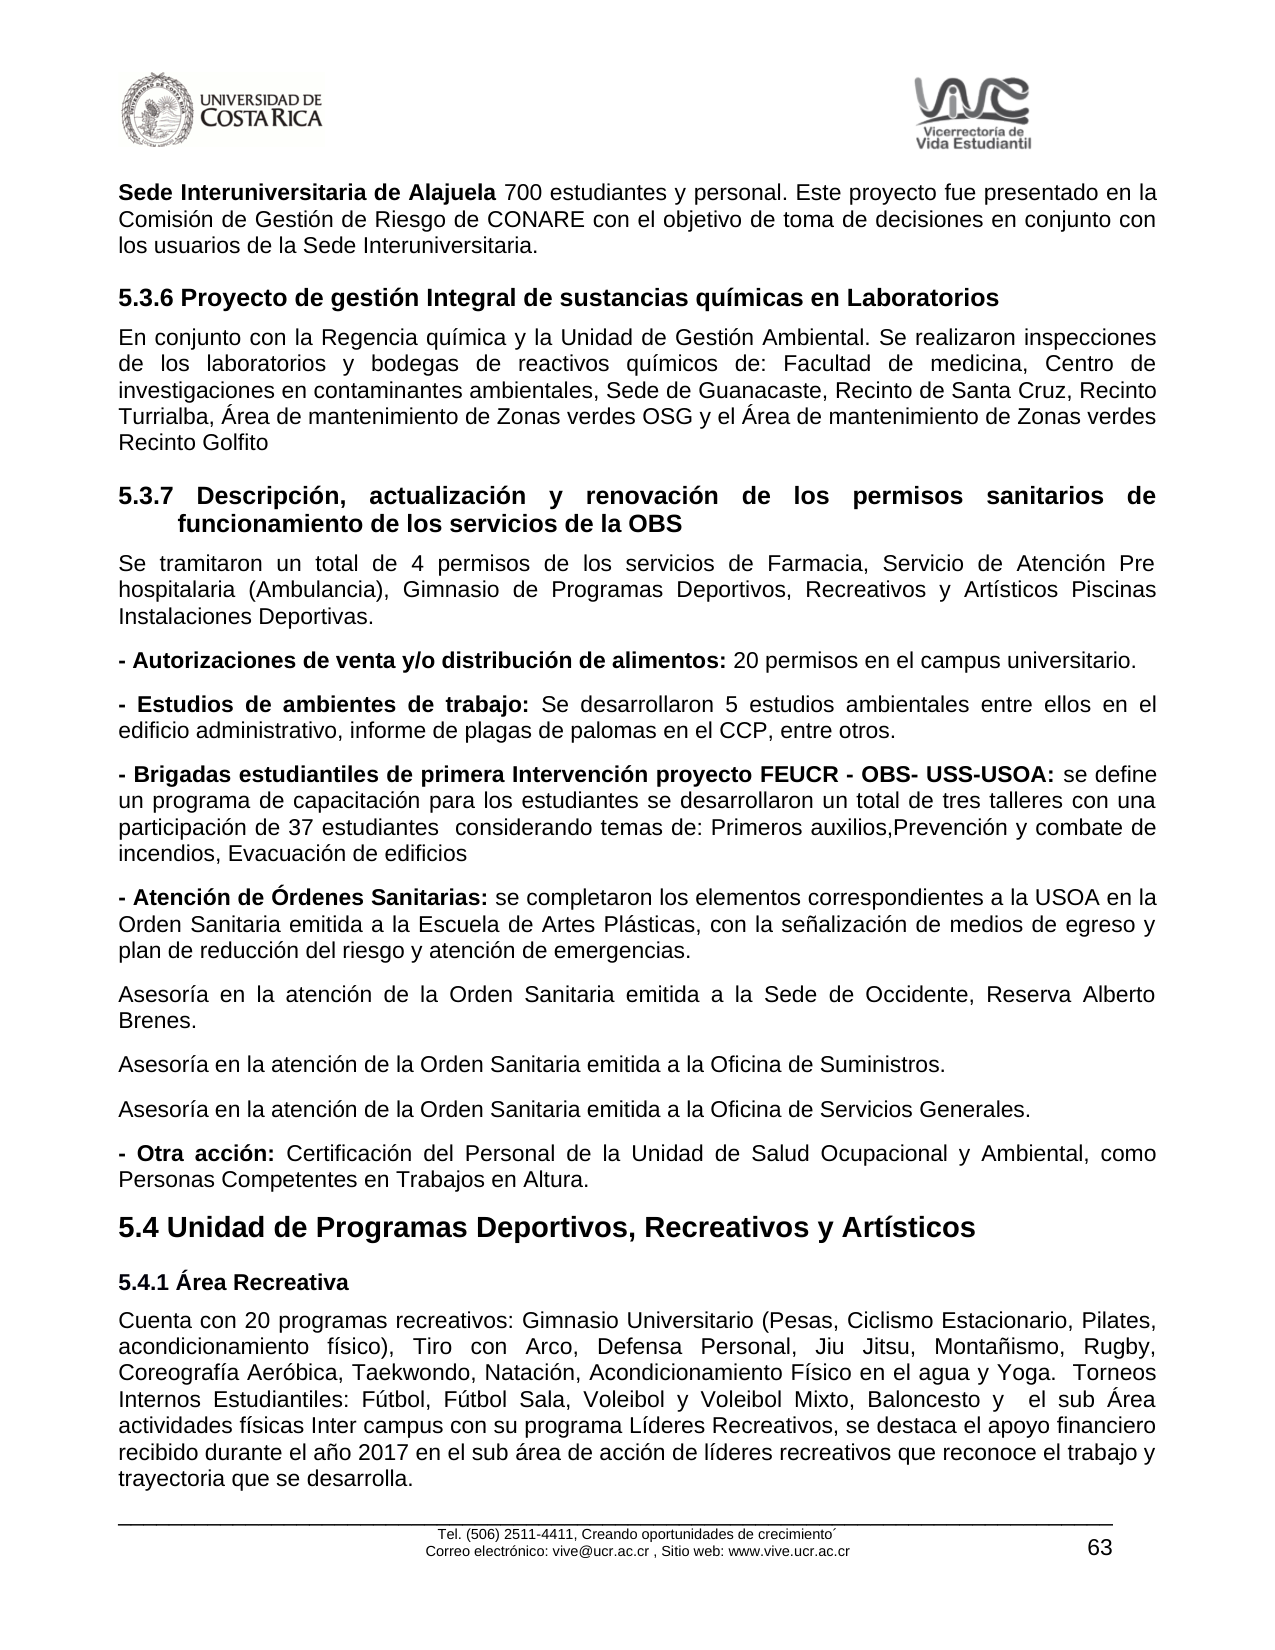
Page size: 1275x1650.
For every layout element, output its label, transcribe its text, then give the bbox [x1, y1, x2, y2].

subtitle 5.3.7 Descripción, actualización y renovación de los permisos sanitarios de funcionamiento de los servicios de la OBS [118, 481, 1157, 538]
text - Brigadas estudiantiles de primera Intervención proyecto FEUCR - OBS- USS-USOA: se define un programa de capacitación para los estudiantes se desarrollaron un total de tres talleres con una participación de 37 estudiantes considerando temas de: Primeros auxilios,Prevención y combate de incendios, Evacuación de edificios [118, 761, 1157, 867]
text Se tramitaron un total de 4 permisos de los servicios de Farmacia, Servicio de Atención Pre hospitalaria (Ambulancia), Gimnasio de Programas Deportivos, Recreativos y Artísticos Piscinas Instalaciones Deportivas. [118, 550, 1157, 629]
subtitle 5.4 Unidad de Programas Deportivos, Recreativos y Artísticos [118, 1210, 1157, 1243]
text Cuenta con 20 programas recreativos: Gimnasio Universitario (Pesas, Ciclismo Estacionario, Pilates, acondicionamiento físico), Tiro con Arco, Defensa Personal, Jiu Jitsu, Montañismo, Rugby, Coreografía Aeróbica, Taekwondo, Natación, Acondicionamiento Físico en el agua y Yoga. Torneos Internos Estudiantiles: Fútbol, Fútbol Sala, Voleibol y Voleibol Mixto, Baloncesto y el sub Área actividades físicas Inter campus con su programa Líderes Recreativos, se destaca el apoyo financiero recibido durante el año 2017 en el sub área de acción de líderes recreativos que reconoce el trabajo y trayectoria que se desarrolla. [118, 1307, 1157, 1491]
text - Atención de Órdenes Sanitarias: se completaron los elementos correspondientes a la USOA en la Orden Sanitaria emitida a la Escuela de Artes Plásticas, con la señalización de medios de egreso y plan de reducción del riesgo y atención de emergencias. [118, 884, 1157, 963]
text Asesoría en la atención de la Orden Sanitaria emitida a la Oficina de Servicios Generales. [118, 1096, 1157, 1122]
subtitle 5.3.6 Proyecto de gestión Integral de sustancias químicas en Laboratorios [118, 283, 1157, 312]
text - Autorizaciones de venta y/o distribución de alimentos: 20 permisos en el campus universitario. [118, 647, 1157, 673]
text Sede Interuniversitaria de Alajuela 700 estudiantes y personal. Este proyecto fue presentado en la Comisión de Gestión de Riesgo de CONARE con el objetivo de toma de decisiones en conjunto con los usuarios de la Sede Interuniversitaria. [118, 179, 1157, 258]
text - Otra acción: Certificación del Personal de la Unidad de Salud Ocupacional y Ambiental, como Personas Competentes en Trabajos en Altura. [118, 1139, 1157, 1192]
text - Estudios de ambientes de trabajo: Se desarrollaron 5 estudios ambientales entre ellos en el edificio administrativo, informe de plagas de palomas en el CCP, entre otros. [118, 691, 1157, 743]
text Asesoría en la atención de la Orden Sanitaria emitida a la Oficina de Suministros. [118, 1051, 1157, 1078]
text Asesoría en la atención de la Orden Sanitaria emitida a la Sede de Occidente, Reserva Alberto Brenes. [118, 981, 1157, 1034]
subtitle 5.4.1 Área Recreativa [118, 1268, 1157, 1295]
list En conjunto con la Regencia química y la Unidad de Gestión Ambiental. Se realizaron inspecciones de los laboratorios y bodegas de reactivos químicos de: Facultad de medicina, Centro de investigaciones en contaminantes ambientales, Sede de Guanacaste, Recinto de Santa Cruz, Recinto Turrialba, Área de mantenimiento de Zonas verdes OSG y el Área de mantenimiento de Zonas verdes Recinto Golfito [118, 324, 1157, 456]
